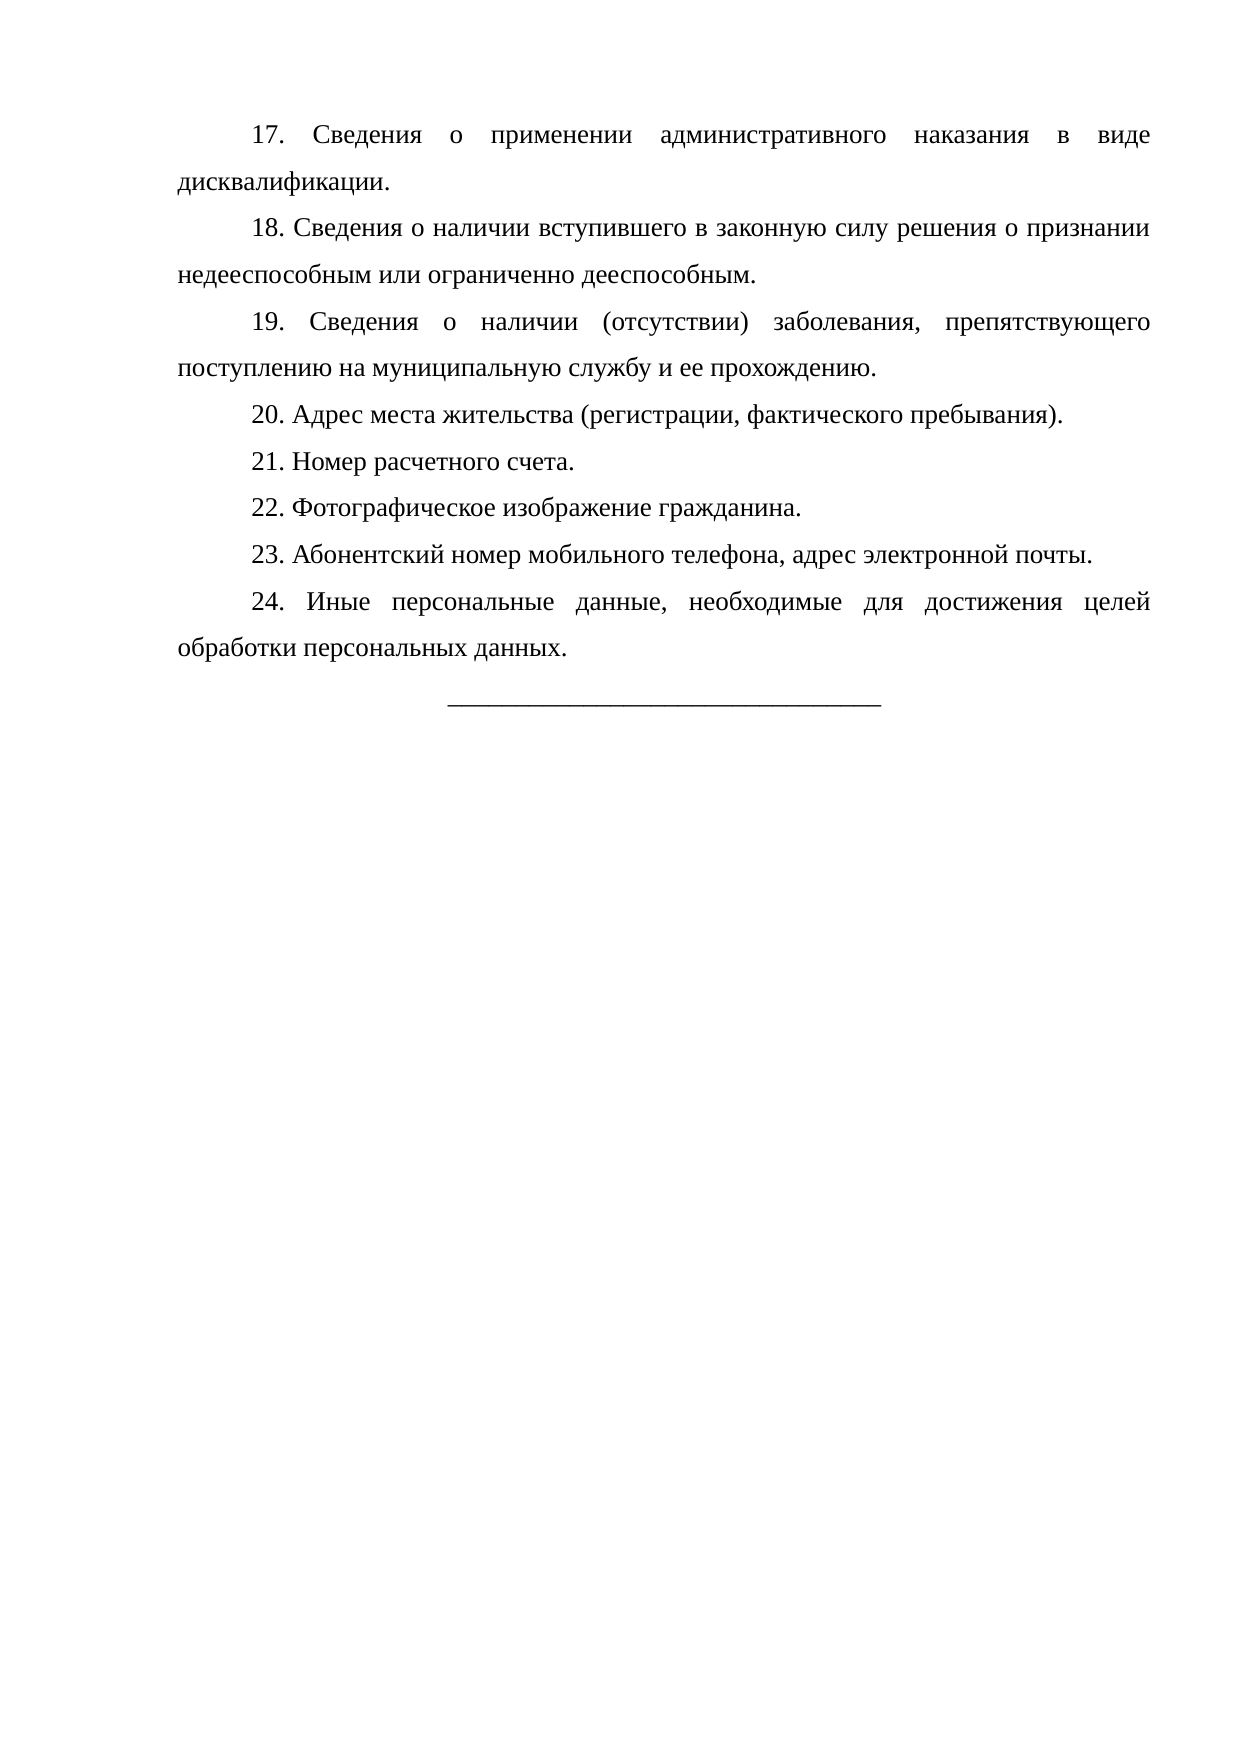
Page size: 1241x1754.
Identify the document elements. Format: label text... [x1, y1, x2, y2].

text 24. Иные персональные данные, необходимые для достижения целей обработки персональных данных. [177, 585, 1152, 663]
text 21. Номер расчетного счета. [177, 445, 1152, 476]
text 18. Сведения о наличии вступившего в законную силу решения о признании недееспособным или ограниченно дееспособным. [177, 211, 1152, 289]
text 22. Фотографическое изображение гражданина. [177, 491, 1152, 523]
text 23. Абонентский номер мобильного телефона, адрес электронной почты. [177, 538, 1152, 569]
text 20. Адрес места жительства (регистрации, фактического пребывания). [177, 398, 1152, 429]
text 19. Сведения о наличии (отсутствии) заболевания, препятствующего поступлению на муниципальную службу и ее прохождению. [177, 305, 1152, 383]
text 17. Сведения о применении административного наказания в виде дисквалификации. [177, 118, 1152, 196]
text ________________________________ [177, 678, 1152, 709]
